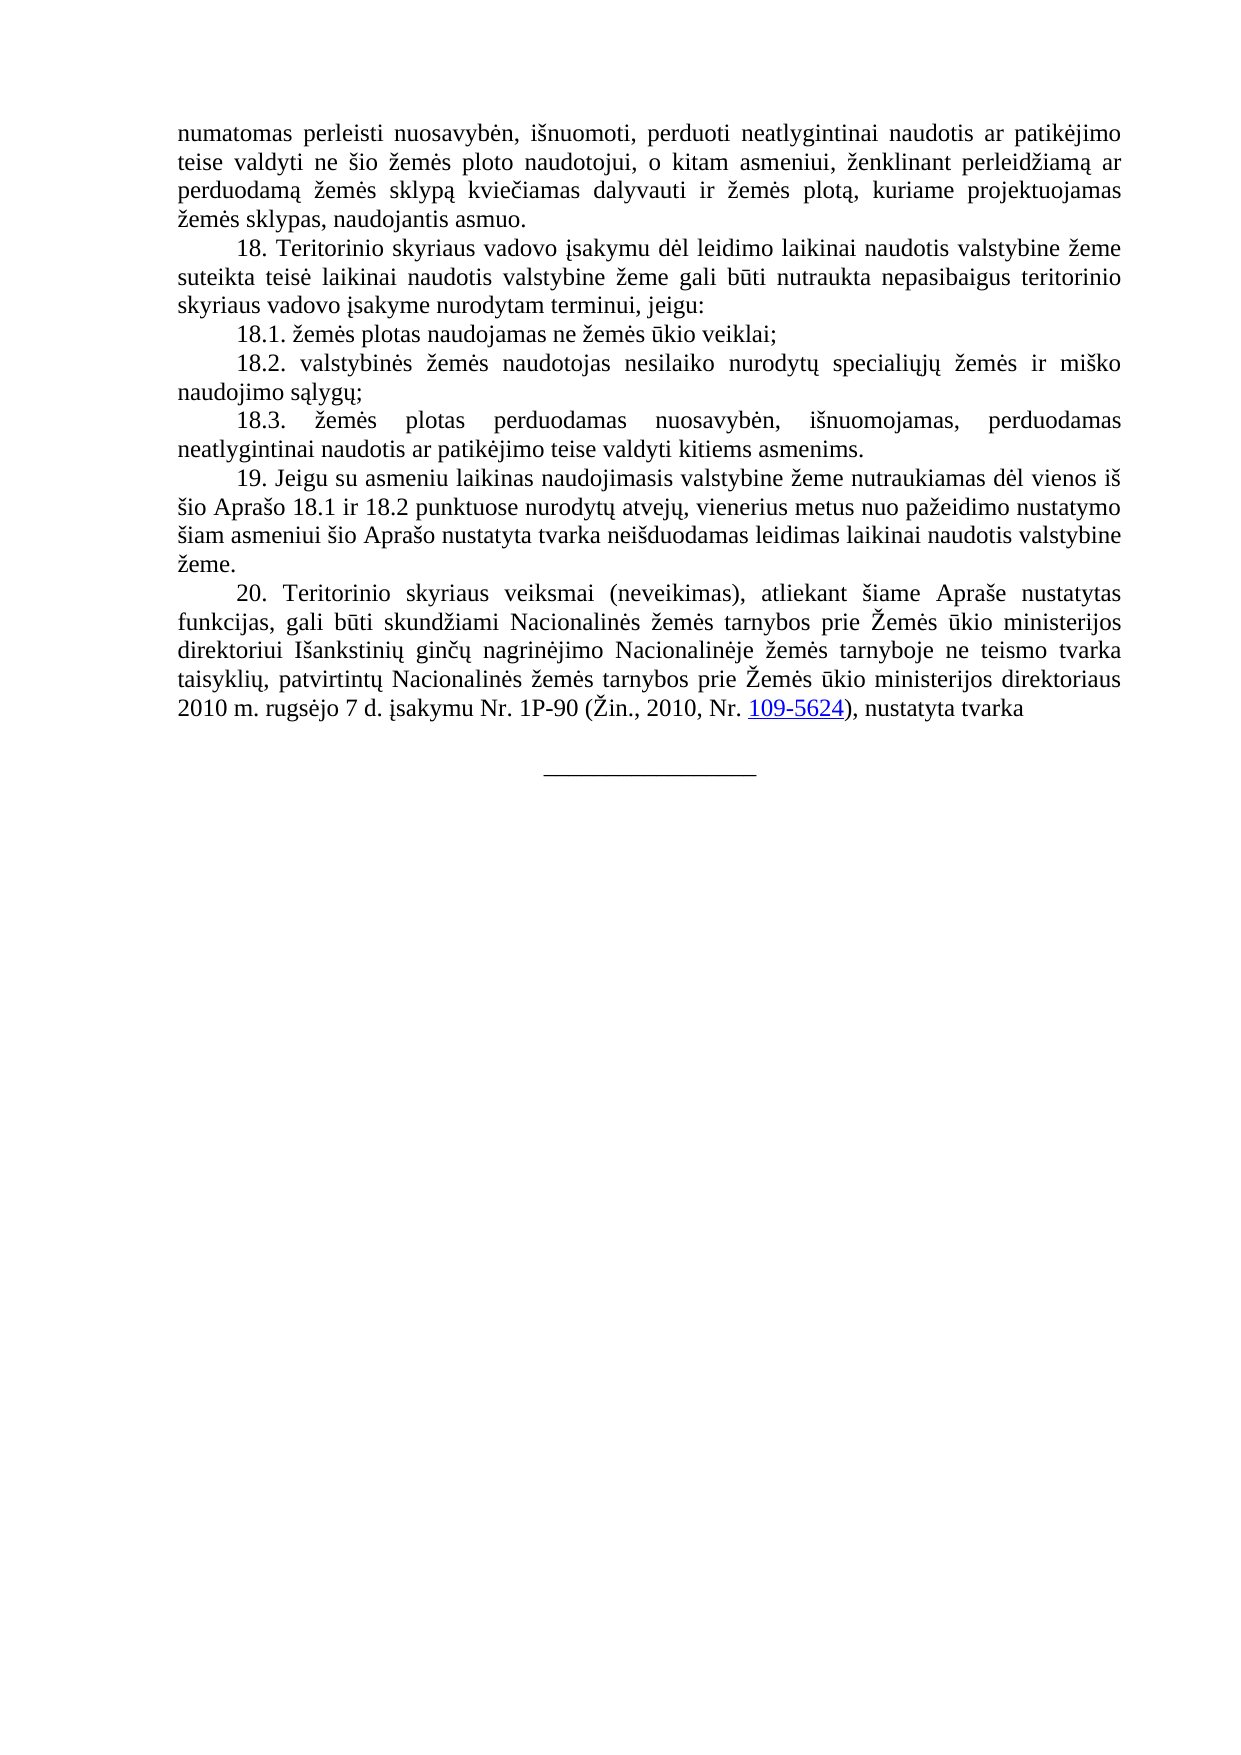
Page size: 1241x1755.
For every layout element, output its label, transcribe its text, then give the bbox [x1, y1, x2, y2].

text 18.1. žemės plotas naudojamas ne žemės ūkio veiklai; [177, 319, 1122, 348]
text 20. Teritorinio skyriaus veiksmai (neveikimas), atliekant šiame Apraše nustatytas funkcijas, gali būti skundžiami Nacionalinės žemės tarnybos prie Žemės ūkio ministerijos direktoriui Išankstinių ginčų nagrinėjimo Nacionalinėje žemės tarnyboje ne teismo tvarka taisyklių, patvirtintų Nacionalinės žemės tarnybos prie Žemės ūkio ministerijos direktoriaus 2010 m. rugsėjo 7 d. įsakymu Nr. 1P-90 (Žin., 2010, Nr. 109-5624), nustatyta tvarka [177, 578, 1122, 722]
text 18.2. valstybinės žemės naudotojas nesilaiko nurodytų specialiųjų žemės ir miško naudojimo sąlygų; [177, 348, 1122, 406]
text 19. Jeigu su asmeniu laikinas naudojimasis valstybine žeme nutraukiamas dėl vienos iš šio Aprašo 18.1 ir 18.2 punktuose nurodytų atvejų, vienerius metus nuo pažeidimo nustatymo šiam asmeniui šio Aprašo nustatyta tvarka neišduodamas leidimas laikinai naudotis valstybine žeme. [177, 463, 1122, 578]
text 18. Teritorinio skyriaus vadovo įsakymu dėl leidimo laikinai naudotis valstybine žeme suteikta teisė laikinai naudotis valstybine žeme gali būti nutraukta nepasibaigus teritorinio skyriaus vadovo įsakyme nurodytam terminui, jeigu: [177, 233, 1122, 319]
text _________________ [177, 751, 1122, 779]
text 18.3. žemės plotas perduodamas nuosavybėn, išnuomojamas, perduodamas neatlygintinai naudotis ar patikėjimo teise valdyti kitiems asmenims. [177, 406, 1122, 463]
text numatomas perleisti nuosavybėn, išnuomoti, perduoti neatlygintinai naudotis ar patikėjimo teise valdyti ne šio žemės ploto naudotojui, o kitam asmeniui, ženklinant perleidžiamą ar perduodamą žemės sklypą kviečiamas dalyvauti ir žemės plotą, kuriame projektuojamas žemės sklypas, naudojantis asmuo. [177, 118, 1122, 233]
